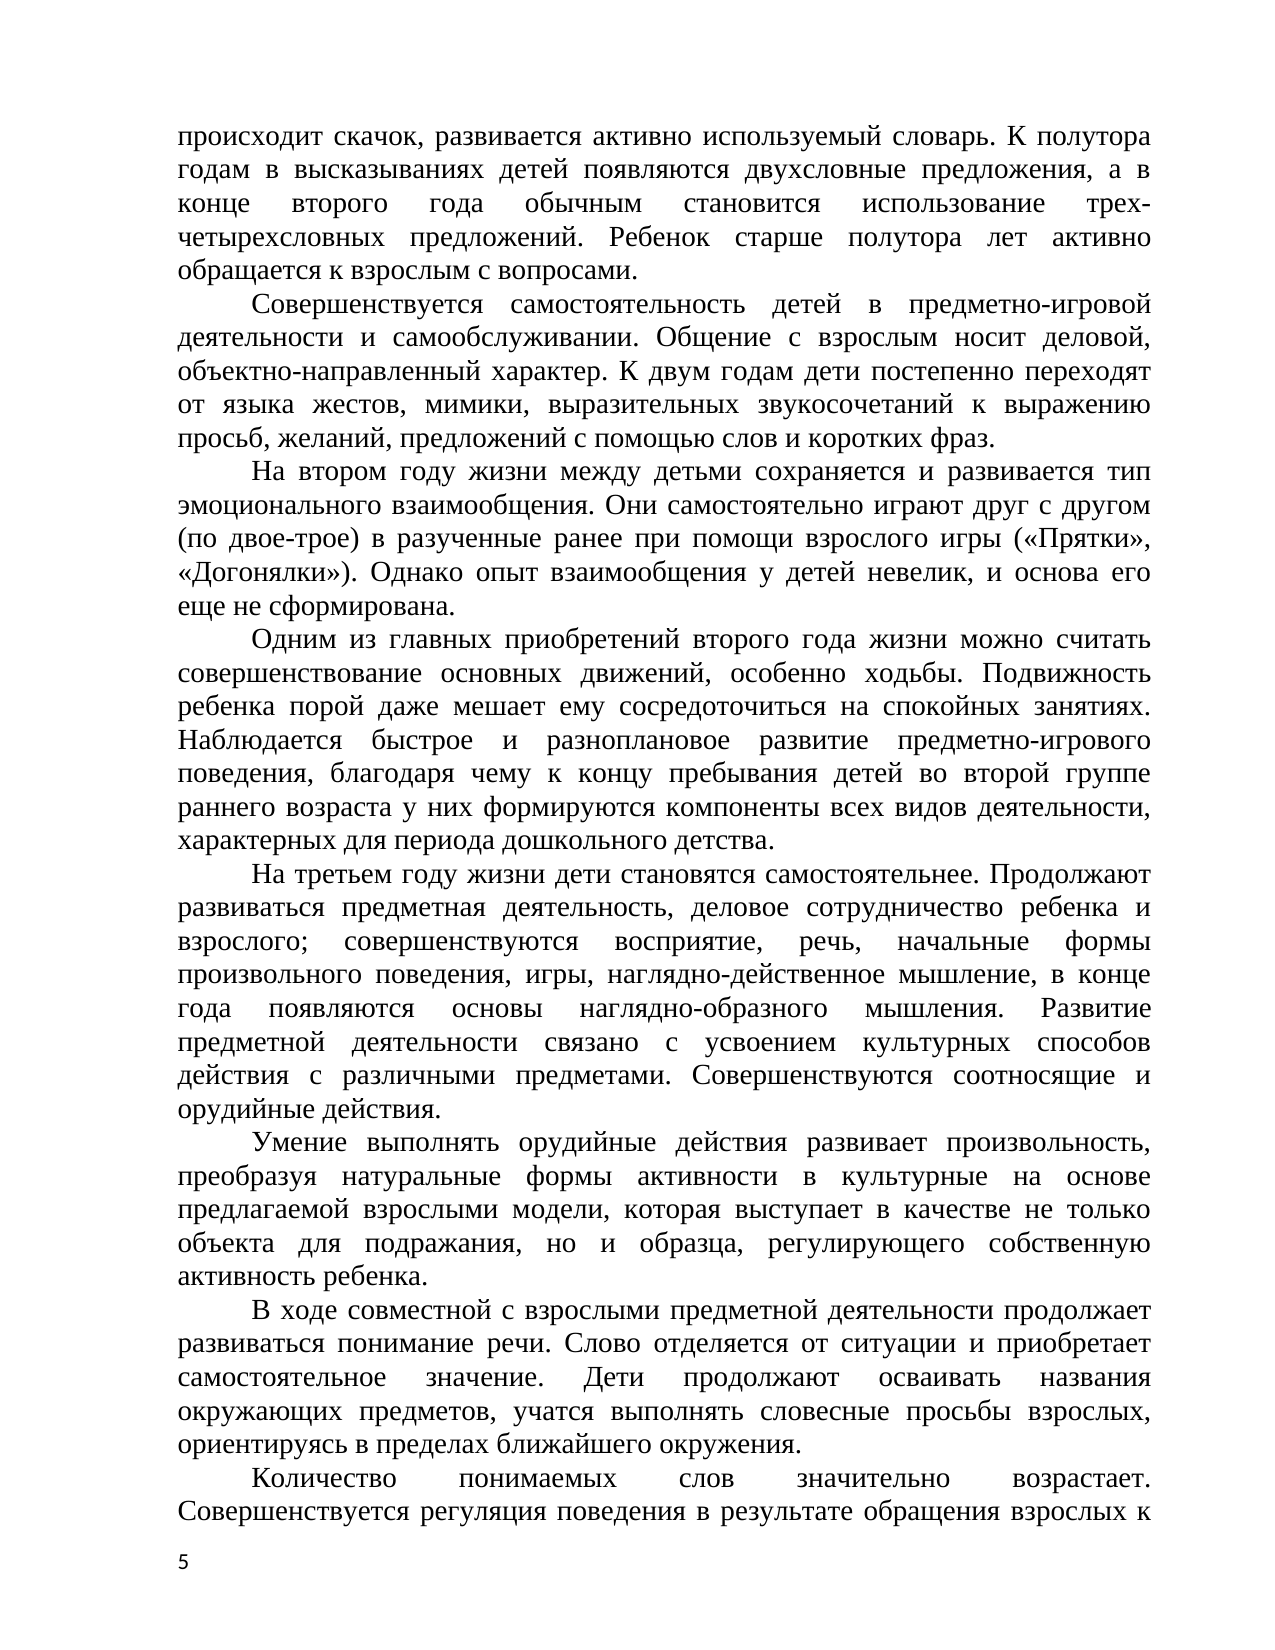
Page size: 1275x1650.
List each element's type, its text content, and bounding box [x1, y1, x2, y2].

text происходит скачок, развивается активно используемый словарь. К полутора годам в высказываниях детей появляются двухсловные предложения, а в конце второго года обычным становится использование трех- четырехсловных предложений. Ребенок старше полутора лет активно обращается к взрослым с вопросами. Совершенствуется самостоятельность детей в предметно-игровой деятельности и самообслуживании. Общение с взрослым носит деловой, объектно-направленный характер. К двум годам дети постепенно переходят от языка жестов, мимики, выразительных звукосочетаний к выражению просьб, желаний, предложений с помощью слов и коротких фраз. На втором году жизни между детьми сохраняется и развивается тип эмоционального взаимообщения. Они самостоятельно играют друг с другом (по двое-трое) в разученные ранее при помощи взрослого игры («Прятки», «Догонялки»). Однако опыт взаимообщения у детей невелик, и основа его еще не сформирована. Одним из главных приобретений второго года жизни можно считать совершенствование основных движений, особенно ходьбы. Подвижность ребенка порой даже мешает ему сосредоточиться на спокойных занятиях. Наблюдается быстрое и разноплановое развитие предметно-игрового поведения, благодаря чему к концу пребывания детей во второй группе раннего возраста у них формируются компоненты всех видов деятельности, характерных для периода дошкольного детства. На третьем году жизни дети становятся самостоятельнее. Продолжают развиваться предметная деятельность, деловое сотрудничество ребенка и взрослого; совершенствуются восприятие, речь, начальные формы произвольного поведения, игры, наглядно-действенное мышление, в конце года появляются основы наглядно-образного мышления. Развитие предметной деятельности связано с усвоением культурных способов действия с различными предметами. Совершенствуются соотносящие и орудийные действия. Умение выполнять орудийные действия развивает произвольность, преобразуя натуральные формы активности в культурные на основе предлагаемой взрослыми модели, которая выступает в качестве не только объекта для подражания, но и образца, регулирующего собственную активность ребенка. В ходе совместной с взрослыми предметной деятельности продолжает развиваться понимание речи. Слово отделяется от ситуации и приобретает самостоятельное значение. Дети продолжают осваивать названия окружающих предметов, учатся выполнять словесные просьбы взрослых, ориентируясь в пределах ближайшего окружения. Количество понимаемых слов значительно возрастает. Совершенствуется регуляция поведения в результате обращения взрослых к [177, 118, 1152, 1527]
